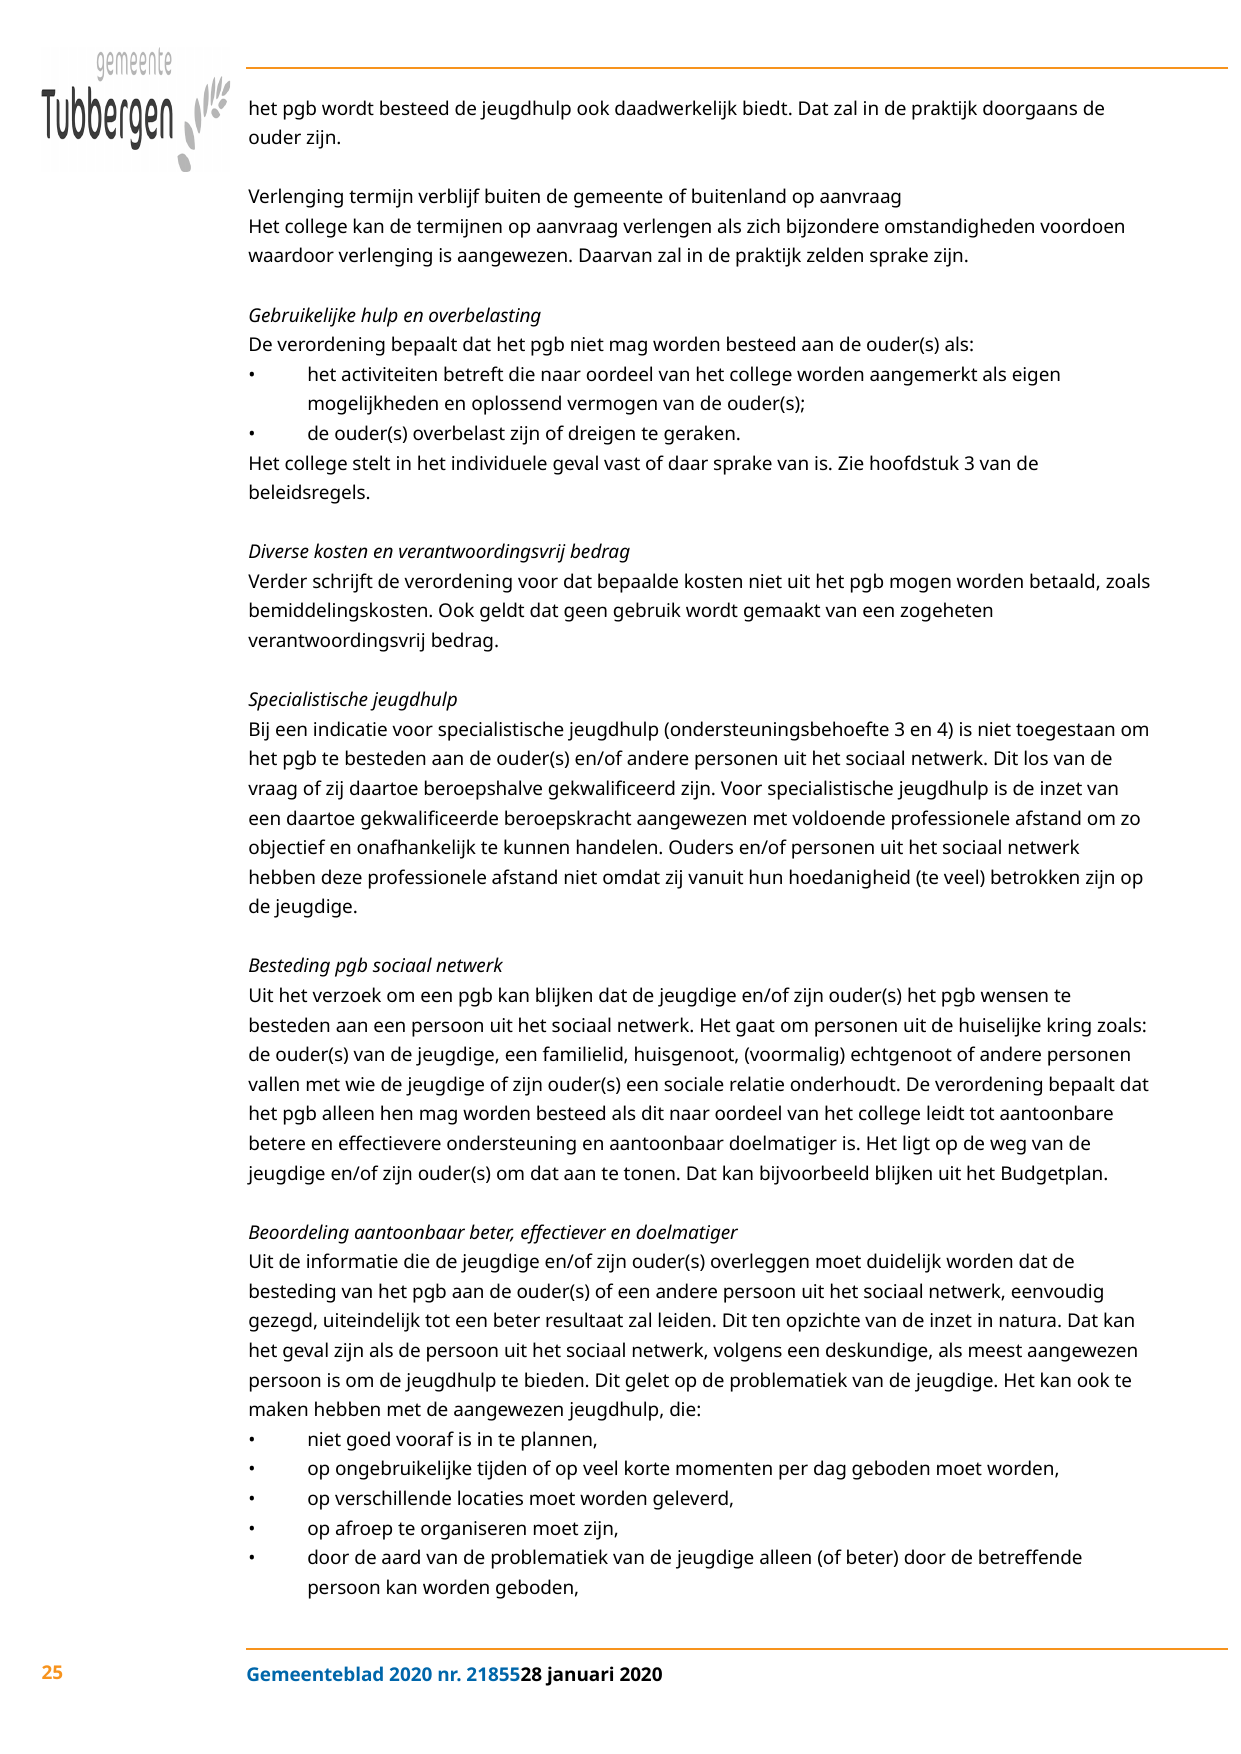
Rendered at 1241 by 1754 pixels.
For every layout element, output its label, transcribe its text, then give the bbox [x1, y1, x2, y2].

text Het college stelt in het individuele geval vast of daar sprake van is. Zie hoofdstuk 3 van de beleidsregels. [248, 450, 1152, 505]
list op verschillende locaties moet worden geleverd, [248, 1485, 1152, 1511]
list op ongebruikelijke tijden of op veel korte momenten per dag geboden moet worden, [248, 1456, 1152, 1481]
text Verlenging termijn verblijf buiten de gemeente of buitenland op aanvraag [248, 183, 1152, 209]
text Uit de informatie die de jeugdige en/of zijn ouder(s) overleggen moet duidelijk worden dat de besteding van het pgb aan de ouder(s) of een andere persoon uit het sociaal netwerk, eenvoudig gezegd, uiteindelijk tot een beter resultaat zal leiden. Dit ten opzichte van de inzet in natura. Dat kan het geval zijn als de persoon uit het sociaal netwerk, volgens een deskundige, als meest aangewezen persoon is om de jeugdhulp te bieden. Dit gelet op de problematiek van de jeugdige. Het kan ook te maken hebben met de aangewezen jeugdhulp, die: [248, 1248, 1152, 1422]
list niet goed vooraf is in te plannen, [248, 1426, 1152, 1452]
text Gebruikelijke hulp en overbelasting [248, 302, 1152, 328]
text Bij een indicatie voor specialistische jeugdhulp (ondersteuningsbehoefte 3 en 4) is niet toegestaan om het pgb te besteden aan de ouder(s) en/of andere personen uit het sociaal netwerk. Dit los van de vraag of zij daartoe beroepshalve gekwalificeerd zijn. Voor specialistische jeugdhulp is de inzet van een daartoe gekwalificeerde beroepskracht aangewezen met voldoende professionele afstand om zo objectief en onafhankelijk te kunnen handelen. Ouders en/of personen uit het sociaal netwerk hebben deze professionele afstand niet omdat zij vanuit hun hoedanigheid (te veel) betrokken zijn op de jeugdige. [248, 716, 1152, 919]
text het pgb wordt besteed de jeugdhulp ook daadwerkelijk biedt. Dat zal in de praktijk doorgaans de ouder zijn. [248, 95, 1152, 150]
list het activiteiten betreft die naar oordeel van het college worden aangemerkt als eigen mogelijkheden en oplossend vermogen van de ouder(s); [248, 361, 1152, 416]
text De verordening bepaalt dat het pgb niet mag worden besteed aan de ouder(s) als: [248, 331, 1152, 357]
text Uit het verzoek om een pgb kan blijken dat de jeugdige en/of zijn ouder(s) het pgb wensen te besteden aan een persoon uit het sociaal netwerk. Het gaat om personen uit de huiselijke kring zoals: de ouder(s) van de jeugdige, een familielid, huisgenoot, (voormalig) echtgenoot of andere personen vallen met wie de jeugdige of zijn ouder(s) een sociale relatie onderhoudt. De verordening bepaalt dat het pgb alleen hen mag worden besteed als dit naar oordeel van het college leidt tot aantoonbare betere en effectievere ondersteuning en aantoonbaar doelmatiger is. Het ligt op de weg van de jeugdige en/of zijn ouder(s) om dat aan te tonen. Dat kan bijvoorbeeld blijken uit het Budgetplan. [248, 982, 1152, 1186]
picture [41, 47, 231, 172]
text Besteding pgb sociaal netwerk [248, 953, 1152, 978]
list door de aard van de problematiek van de jeugdige alleen (of beter) door de betreffende persoon kan worden geboden, [248, 1544, 1152, 1600]
text Specialistische jeugdhulp [248, 686, 1152, 712]
text Het college kan de termijnen op aanvraag verlengen als zich bijzondere omstandigheden voordoen waardoor verlenging is aangewezen. Daarvan zal in de praktijk zelden sprake zijn. [248, 213, 1152, 268]
text Beoordeling aantoonbaar beter, effectiever en doelmatiger [248, 1219, 1152, 1245]
list de ouder(s) overbelast zijn of dreigen te geraken. [248, 420, 1152, 446]
text Verder schrijft de verordening voor dat bepaalde kosten niet uit het pgb mogen worden betaald, zoals bemiddelingskosten. Ook geldt dat geen gebruik wordt gemaakt van een zogeheten verantwoordingsvrij bedrag. [248, 568, 1152, 653]
list op afroep te organiseren moet zijn, [248, 1515, 1152, 1541]
text Diverse kosten en verantwoordingsvrij bedrag [248, 538, 1152, 564]
